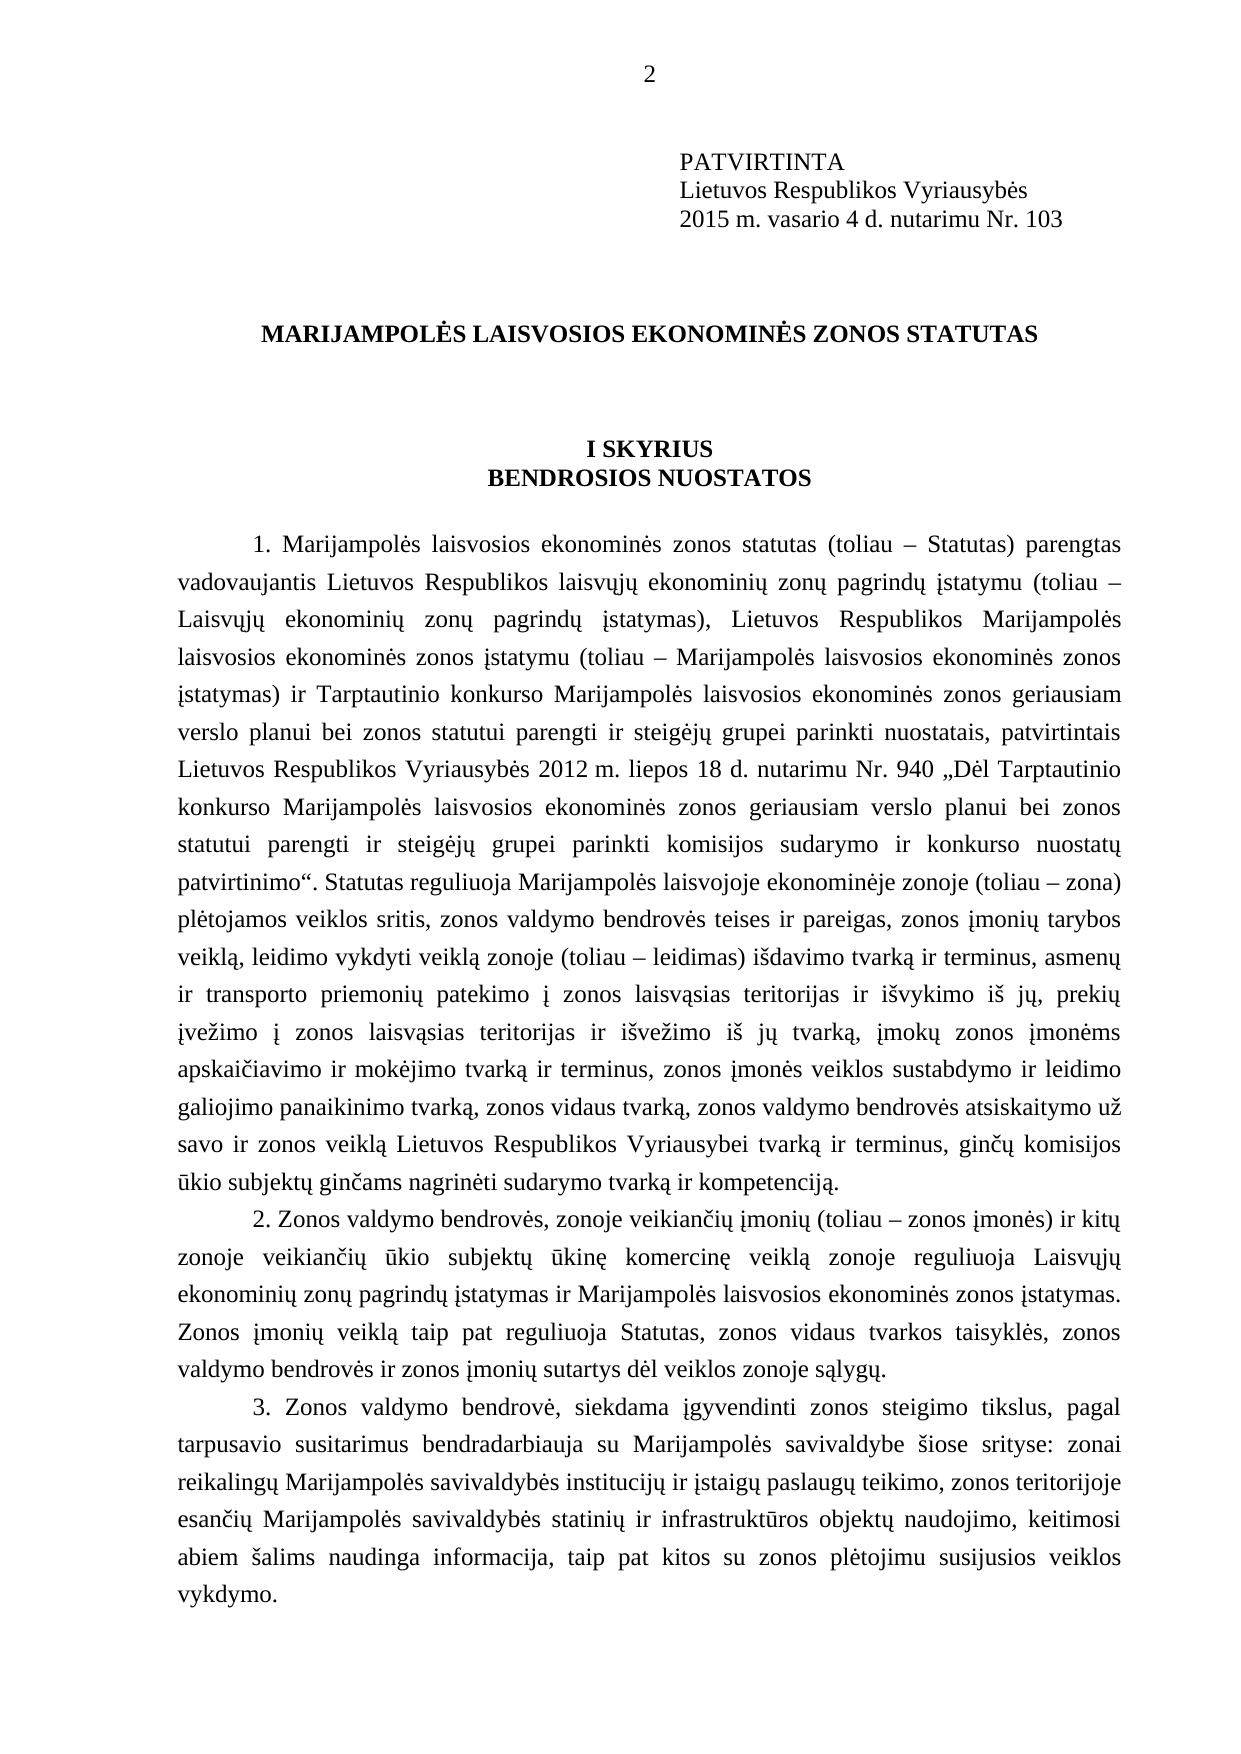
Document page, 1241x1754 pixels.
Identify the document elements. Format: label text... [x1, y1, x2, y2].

text BENDROSIOS NUOSTATOS [177, 463, 1122, 492]
text I SKYRIUS [177, 434, 1122, 463]
text 2. Zonos valdymo bendrovės, zonoje veikiančių įmonių (toliau – zonos įmonės) ir kitų zonoje veikiančių ūkio subjektų ūkinę komercinę veiklą zonoje reguliuoja Laisvųjų ekonominių zonų pagrindų įstatymas ir Marijampolės laisvosios ekonominės zonos įstatymas. Zonos įmonių veiklą taip pat reguliuoja Statutas, zonos vidaus tvarkos taisyklės, zonos valdymo bendrovės ir zonos įmonių sutartys dėl veiklos zonoje sąlygų. [177, 1196, 1122, 1383]
text 1. Marijampolės laisvosios ekonominės zonos statutas (toliau – Statutas) parengtas vadovaujantis Lietuvos Respublikos laisvųjų ekonominių zonų pagrindų įstatymu (toliau – Laisvųjų ekonominių zonų pagrindų įstatymas), Lietuvos Respublikos Marijampolės laisvosios ekonominės zonos įstatymu (toliau – Marijampolės laisvosios ekonominės zonos įstatymas) ir Tarptautinio konkurso Marijampolės laisvosios ekonominės zonos geriausiam verslo planui bei zonos statutui parengti ir steigėjų grupei parinkti nuostatais, patvirtintais Lietuvos Respublikos Vyriausybės 2012 m. liepos 18 d. nutarimu Nr. 940 „Dėl Tarptautinio konkurso Marijampolės laisvosios ekonominės zonos geriausiam verslo planui bei zonos statutui parengti ir steigėjų grupei parinkti komisijos sudarymo ir konkurso nuostatų patvirtinimo“. Statutas reguliuoja Marijampolės laisvojoje ekonominėje zonoje (toliau – zona) plėtojamos veiklos sritis, zonos valdymo bendrovės teises ir pareigas, zonos įmonių tarybos veiklą, leidimo vykdyti veiklą zonoje (toliau – leidimas) išdavimo tvarką ir terminus, asmenų ir transporto priemonių patekimo į zonos laisvąsias teritorijas ir išvykimo iš jų, prekių įvežimo į zonos laisvąsias teritorijas ir išvežimo iš jų tvarką, įmokų zonos įmonėms apskaičiavimo ir mokėjimo tvarką ir terminus, zonos įmonės veiklos sustabdymo ir leidimo galiojimo panaikinimo tvarką, zonos vidaus tvarką, zonos valdymo bendrovės atsiskaitymo už savo ir zonos veiklą Lietuvos Respublikos Vyriausybei tvarką ir terminus, ginčų komisijos ūkio subjektų ginčams nagrinėti sudarymo tvarką ir kompetenciją. [177, 521, 1122, 1196]
text MARIJAMPOLĖS LAISVOSIOS EKONOMINĖS ZONOS STATUTAS [177, 319, 1122, 348]
text 3. Zonos valdymo bendrovė, siekdama įgyvendinti zonos steigimo tikslus, pagal tarpusavio susitarimus bendradarbiauja su Marijampolės savivaldybe šiose srityse: zonai reikalingų Marijampolės savivaldybės institucijų ir įstaigų paslaugų teikimo, zonos teritorijoje esančių Marijampolės savivaldybės statinių ir infrastruktūros objektų naudojimo, keitimosi abiem šalims naudinga informacija, taip pat kitos su zonos plėtojimu susijusios veiklos vykdymo. [177, 1383, 1122, 1608]
text PATVIRTINTA Lietuvos Respublikos Vyriausybės 2015 m. vasario 4 d. nutarimu Nr. 103 [679, 147, 1122, 233]
